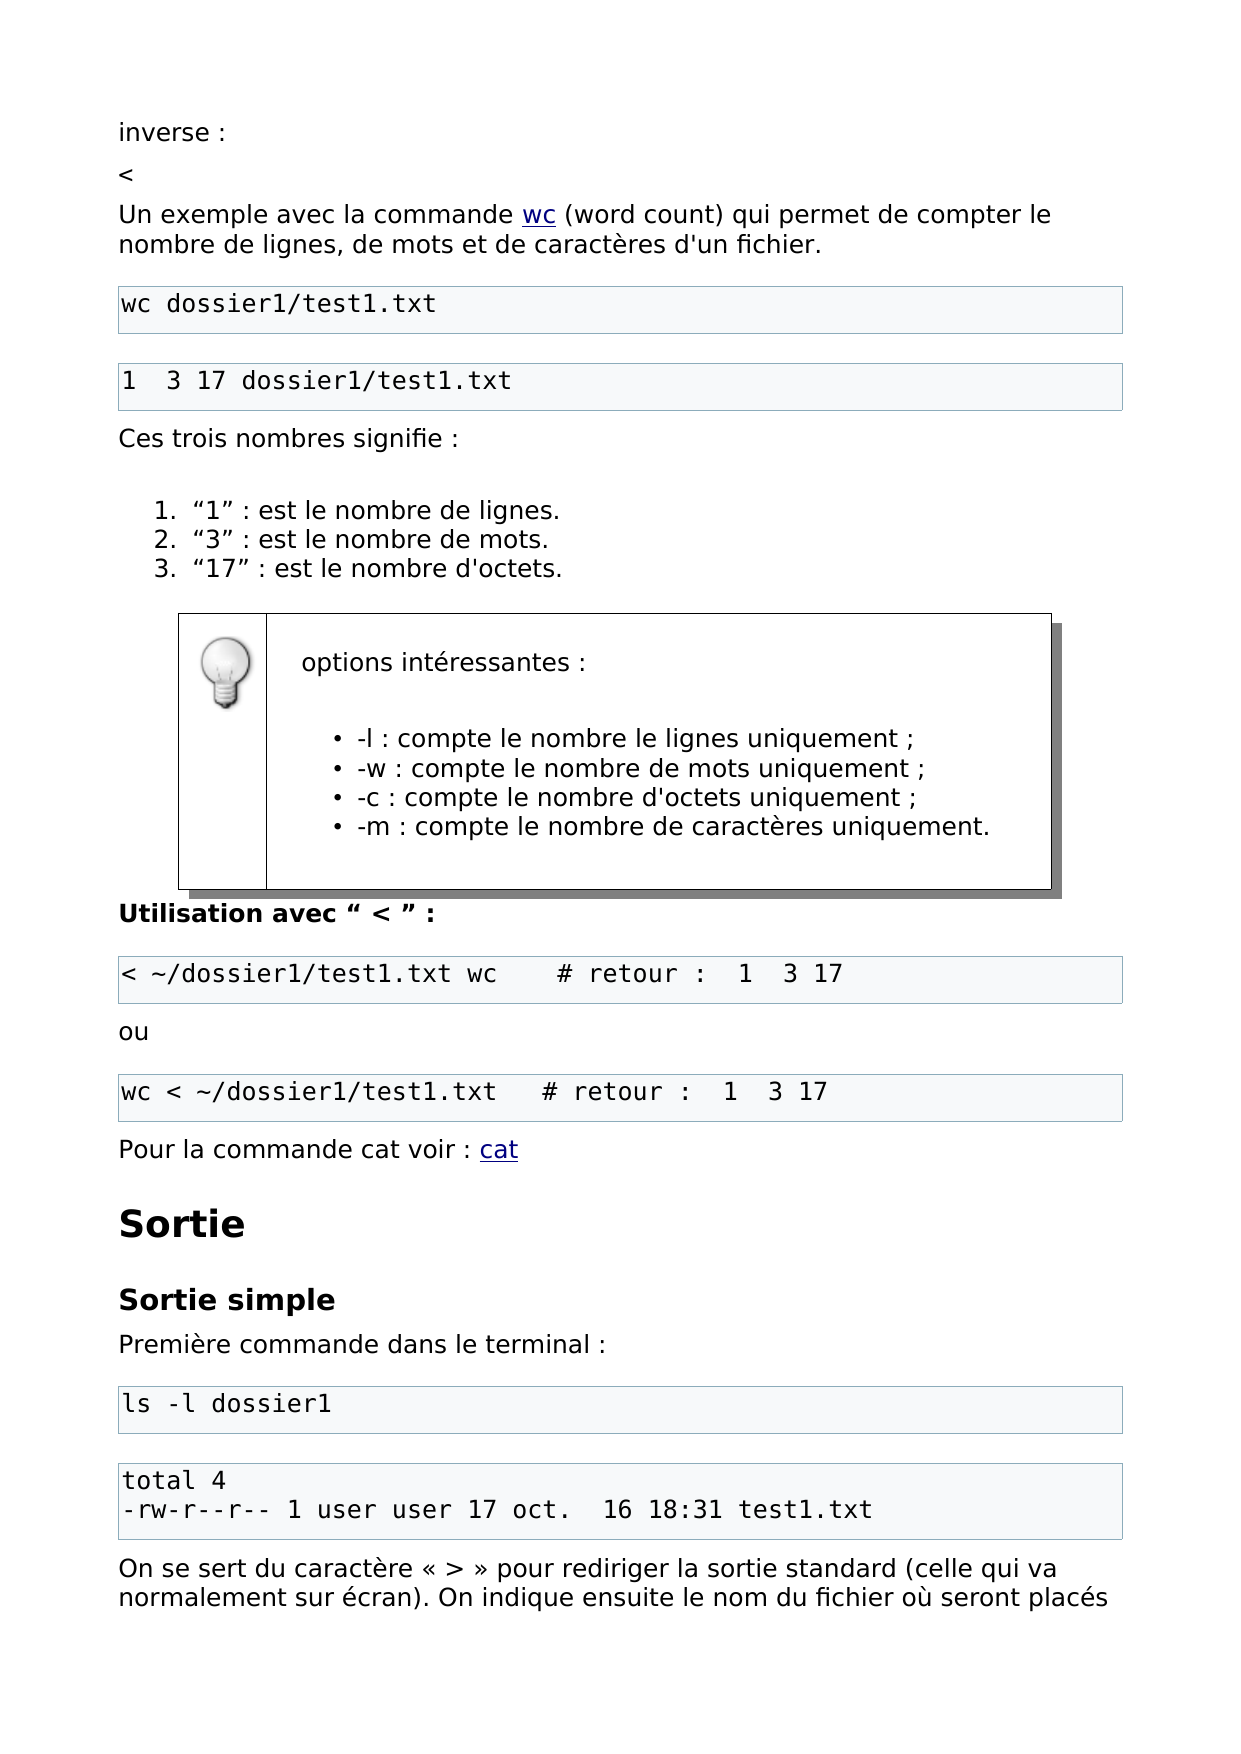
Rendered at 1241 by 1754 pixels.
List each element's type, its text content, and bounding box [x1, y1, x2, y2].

text On se sert du caractère « > » pour rediriger la sortie standard (celle qui va normalement sur écran). On indique ensuite le nom du fichier où seront placés [118, 1554, 1122, 1612]
table_header 1 3 17 dossier1/test1.txt [119, 364, 1122, 410]
table_header wc < ~/dossier1/test1.txt # retour : 1 3 17 [119, 1075, 1122, 1121]
table_header options intéressantes : -l : compte le nombre le lignes uniquement ; -w : compte le nombre de mots uniquement ; -c : compte le nombre d'octets uniquement ; -m : compte le nombre de caractères uniquement. [267, 614, 1051, 888]
text Pour la commande cat voir : cat [118, 1136, 1122, 1165]
text inverse : [118, 118, 1122, 147]
text Un exemple avec la commande wc (word count) qui permet de compter le nombre de lignes, de mots et de caractères d'un fichier. [118, 201, 1122, 259]
table_header total 4 -rw-r--r-- 1 user user 17 oct. 16 18:31 test1.txt [119, 1464, 1122, 1539]
text ou [118, 1017, 1122, 1047]
subtitle Sortie [118, 1202, 1122, 1246]
list “17” : est le nombre d'octets. [177, 554, 1122, 583]
table_header ls -l dossier1 [119, 1387, 1122, 1433]
list “3” : est le nombre de mots. [177, 525, 1122, 554]
text Première commande dans le terminal : [118, 1330, 1122, 1359]
subtitle Sortie simple [118, 1283, 1122, 1317]
list “1” : est le nombre de lignes. [177, 496, 1122, 525]
table_header < ~/dossier1/test1.txt wc # retour : 1 3 17 [119, 957, 1122, 1003]
text < [118, 160, 1122, 189]
text Utilisation avec “ < ” : [118, 899, 1122, 928]
text Ces trois nombres signifie : [118, 425, 1122, 454]
picture [190, 636, 266, 712]
table_header [179, 614, 266, 888]
table_header wc dossier1/test1.txt [119, 287, 1122, 333]
